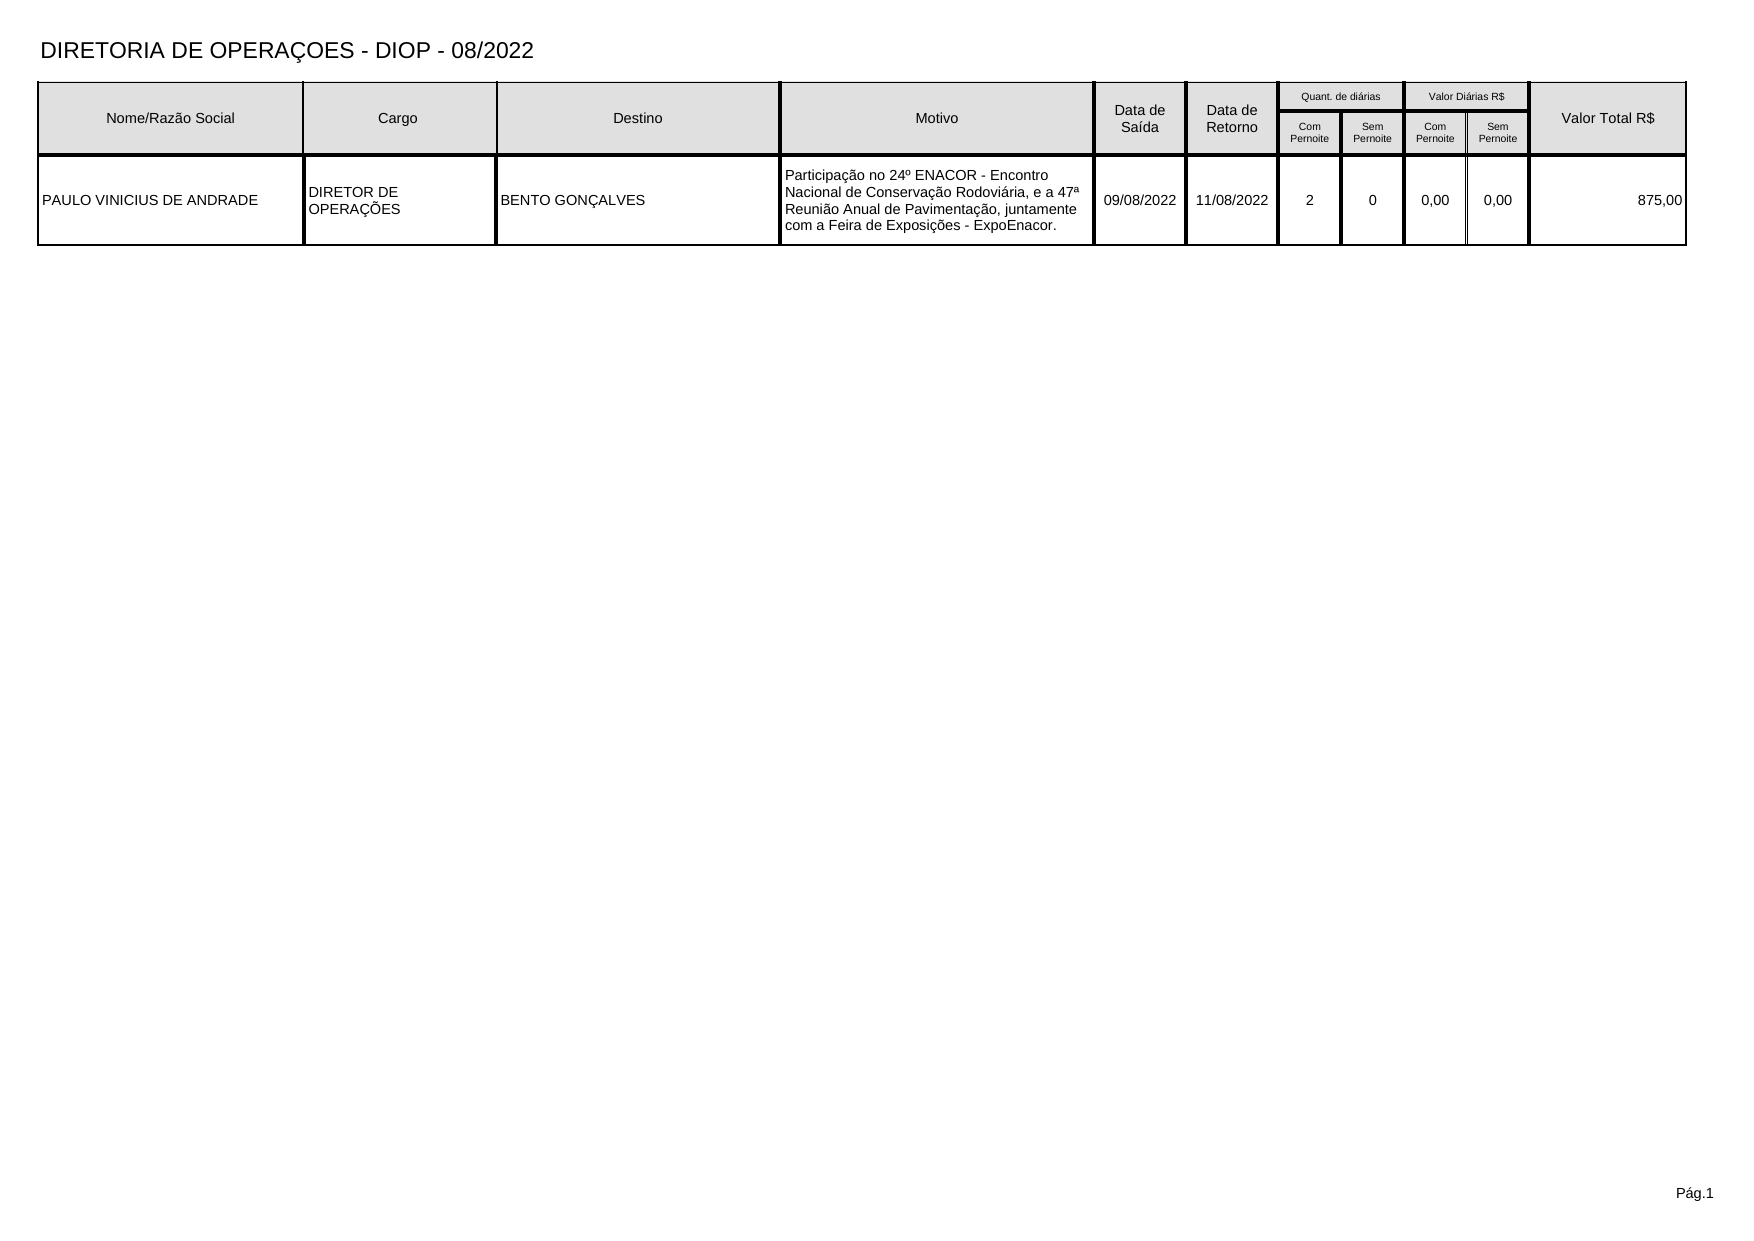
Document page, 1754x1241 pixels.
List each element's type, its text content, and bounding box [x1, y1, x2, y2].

table_cell Sem Pernoite [1343, 113, 1402, 153]
table_header [1322, 37, 1717, 81]
table_cell 0,00 [1468, 157, 1527, 244]
table_cell [37, 246, 1687, 1184]
table_cell 0 [1343, 157, 1402, 244]
table_cell [37, 1185, 1573, 1202]
table_cell [1687, 81, 1717, 1184]
table_cell Com Pernoite [1280, 113, 1339, 153]
table_cell 2 [1280, 157, 1339, 244]
table_cell DIRETOR DE OPERAÇÕES [306, 157, 494, 244]
table_cell Quant. de diárias [1280, 83, 1402, 109]
table_cell 09/08/2022 [1096, 157, 1184, 244]
table_cell [37, 67, 1322, 81]
table_cell 875,00 [1531, 157, 1685, 244]
table_header DIRETORIA DE OPERAÇOES - DIOP - 08/2022 [37, 37, 1322, 67]
table_cell PAULO VINICIUS DE ANDRADE [39, 157, 302, 244]
table_cell Destino [498, 83, 778, 153]
table_cell Valor Diárias R$ [1406, 83, 1527, 109]
table_cell Participação no 24º ENACOR - Encontro Nacional de Conservação Rodoviária, e a 47ª Reunião Anual de Pavimentação, juntamente com a Feira de Exposições - ExpoEnacor. [782, 157, 1092, 244]
table_cell 0,00 [1406, 157, 1465, 244]
table_cell Data de Retorno [1188, 83, 1276, 153]
table_cell Nome/Razão Social [39, 83, 302, 153]
table_cell Data de Saída [1096, 83, 1184, 153]
table_cell Pág.1 [1573, 1185, 1717, 1202]
table_cell BENTO GONÇALVES [498, 157, 778, 244]
table_cell 11/08/2022 [1188, 157, 1276, 244]
table_cell Com Pernoite [1406, 113, 1465, 153]
table_cell Motivo [782, 83, 1092, 153]
table_cell Cargo [304, 83, 496, 153]
table_cell Valor Total R$ [1531, 83, 1685, 153]
table_cell Sem Pernoite [1468, 113, 1527, 153]
